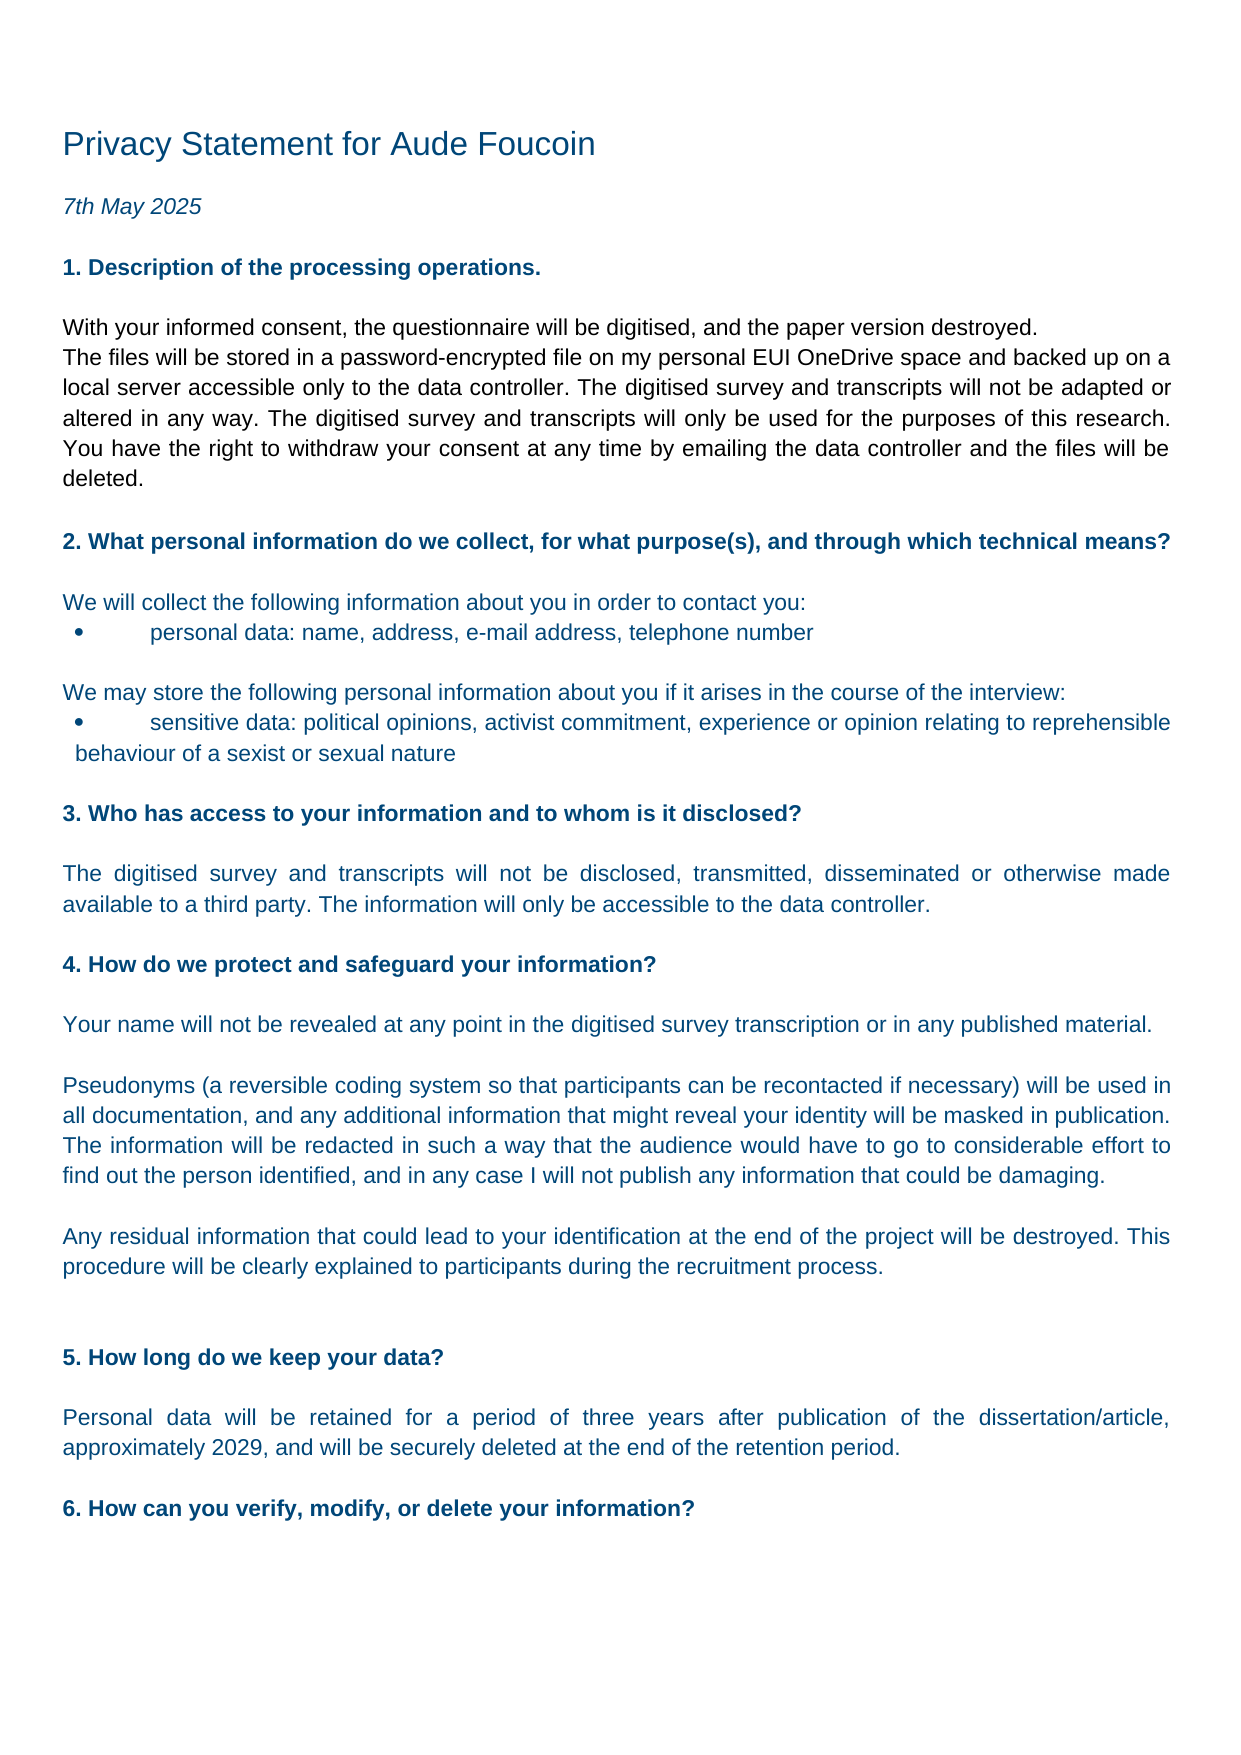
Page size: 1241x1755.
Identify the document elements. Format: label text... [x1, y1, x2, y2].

text 7th May 2025 [62, 193, 1172, 219]
text Any residual information that could lead to your identification at the end of the project will be destroyed. This procedure will be clearly explained to participants during the recruitment process. [62, 1223, 1172, 1279]
subtitle Privacy Statement for Aude Foucoin [62, 124, 1172, 163]
text Your name will not be revealed at any point in the digitised survey transcription or in any published material. [62, 1011, 1172, 1038]
text The digitised survey and transcripts will not be disclosed, transmitted, disseminated or otherwise made available to a third party. The information will only be accessible to the data controller. [62, 860, 1172, 917]
text 2. What personal information do we collect, for what purpose(s), and through which technical means? [62, 528, 1172, 554]
text Pseudonyms (a reversible coding system so that participants can be recontacted if necessary) will be used in all documentation, and any additional information that might reveal your identity will be masked in publication. The information will be redacted in such a way that the audience would have to go to considerable effort to find out the person identified, and in any case I will not publish any information that could be damaging. [62, 1072, 1172, 1189]
text The files will be stored in a password-encrypted file on my personal EUI OneDrive space and backed up on a local server accessible only to the data controller. The digitised survey and transcripts will not be adapted or altered in any way. The digitised survey and transcripts will only be used for the purposes of this research. You have the right to withdraw your consent at any time by emailing the data controller and the files will be deleted. [62, 344, 1172, 491]
text 3. Who has access to your information and to whom is it disclosed? [62, 800, 1172, 826]
list personal data: name, address, e-mail address, telephone number [75, 619, 1172, 645]
text 1. Description of the processing operations. [62, 253, 1172, 280]
text With your informed consent, the questionnaire will be digitised, and the paper version destroyed. [62, 314, 1172, 340]
text Personal data will be retained for a period of three years after publication of the dissertation/article, approximately 2029, and will be securely deleted at the end of the retention period. [62, 1404, 1172, 1461]
text 5. How long do we keep your data? [62, 1344, 1172, 1370]
text We will collect the following information about you in order to contact you: [62, 588, 1172, 615]
text 4. How do we protect and safeguard your information? [62, 951, 1172, 977]
text We may store the following personal information about you if it arises in the course of the interview: [62, 679, 1172, 706]
list sensitive data: political opinions, activist commitment, experience or opinion relating to reprehensible behaviour of a sexist or sexual nature [75, 709, 1172, 766]
text 6. How can you verify, modify, or delete your information? [62, 1495, 1172, 1521]
